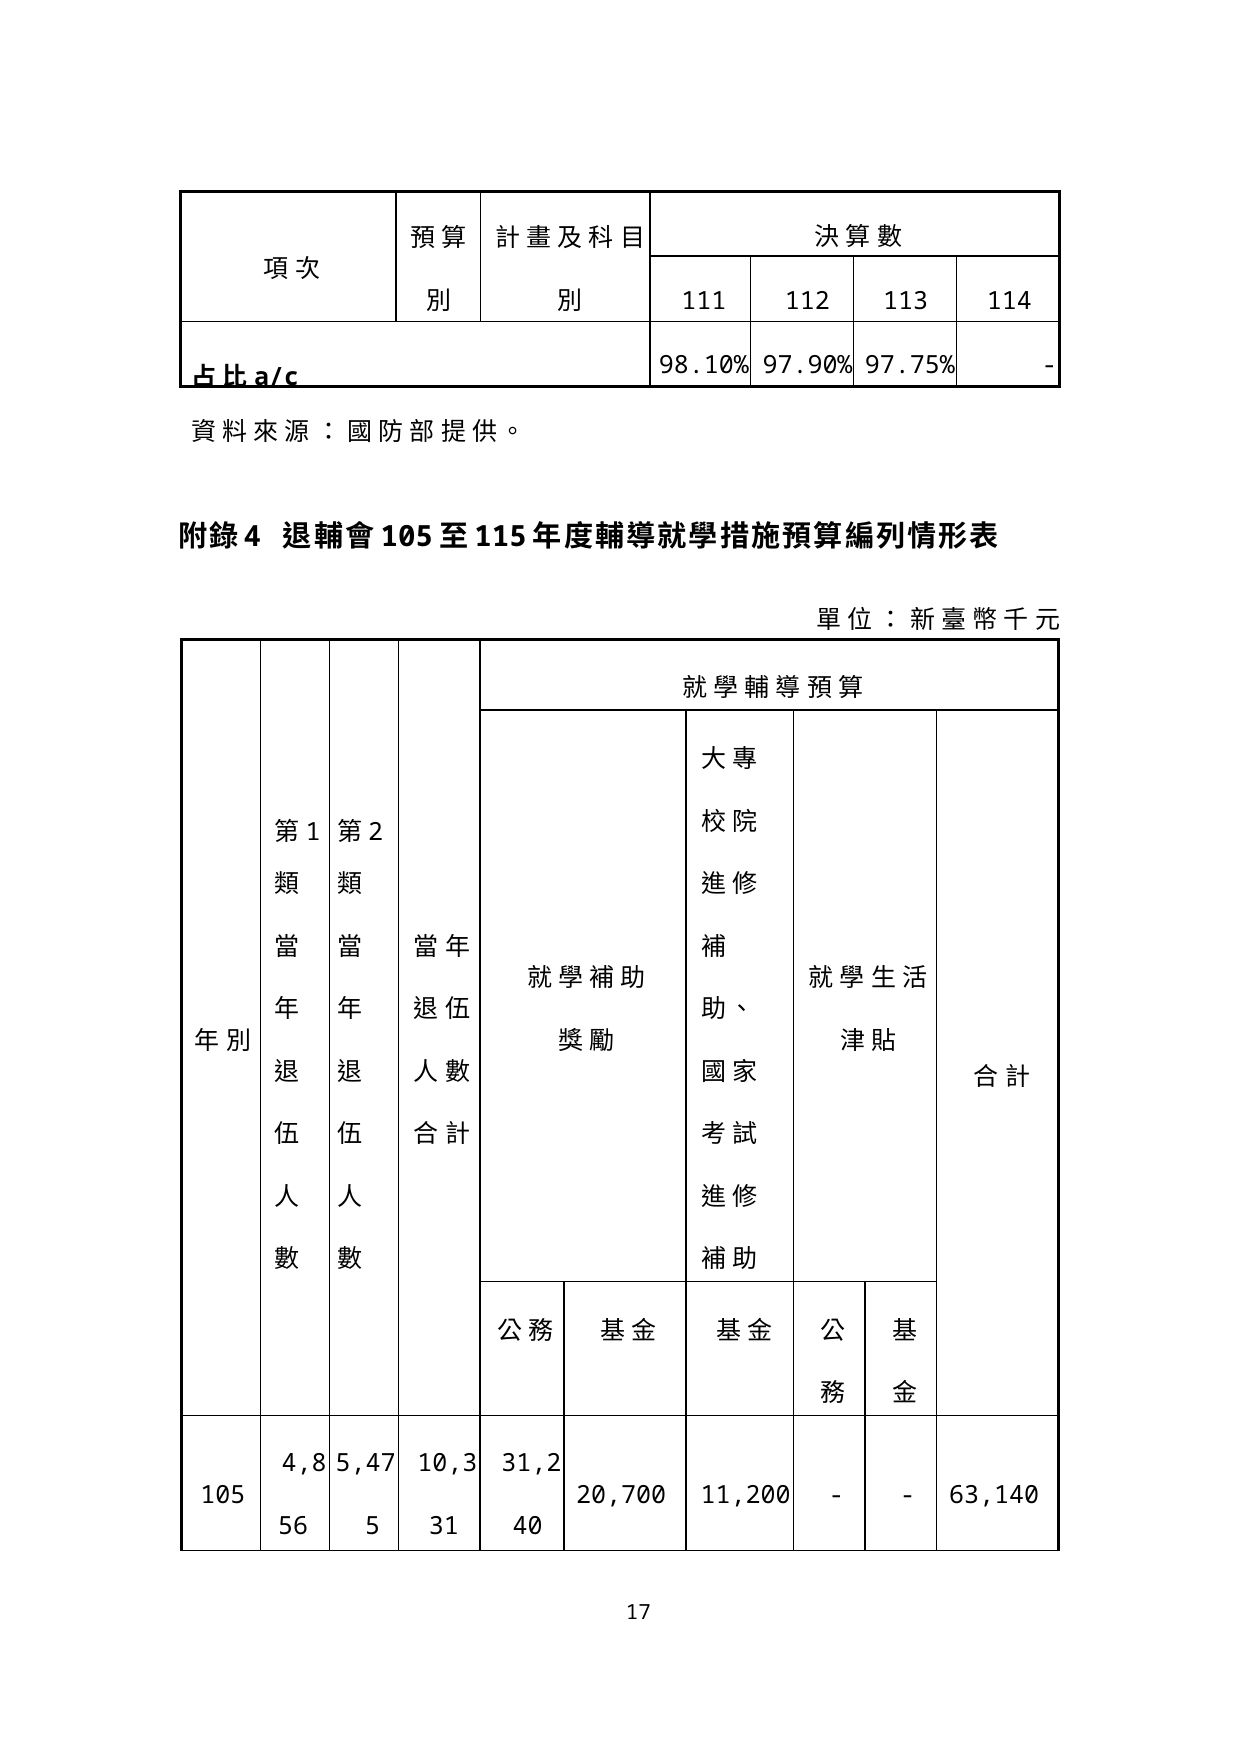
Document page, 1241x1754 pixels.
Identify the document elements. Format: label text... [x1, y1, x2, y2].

table_header 計畫及科目別 [481, 193, 649, 321]
table_cell 97.75% [854, 322, 956, 385]
text 資料來源：國防部提供。 [143, 388, 1229, 450]
table_cell 就學生活 津貼 [794, 711, 936, 1281]
table_cell 31,240 [481, 1416, 563, 1550]
table_cell 63,140 [937, 1416, 1057, 1550]
table_cell 10,331 [399, 1416, 479, 1550]
table_header 就學輔導預算 [481, 641, 1057, 709]
table_cell 11,200 [687, 1416, 793, 1550]
table_cell 5,475 [330, 1416, 398, 1550]
table_cell 公務 [794, 1282, 864, 1415]
table_header 年別 [183, 641, 260, 1415]
table_cell 占比a/c [182, 322, 649, 385]
table_cell - [957, 322, 1058, 385]
table_cell 大專校院進修補助、國家考試進修補助 [687, 711, 793, 1281]
table_cell 97.90% [751, 322, 853, 385]
table_header 第2類當年退伍人數 [330, 641, 398, 1415]
table_cell 105 [183, 1416, 260, 1550]
text 附錄4 退輔會105至115年度輔導就學措施預算編列情形表 [177, 450, 1063, 575]
table_cell - [866, 1416, 936, 1550]
table_header 預算別 [397, 193, 480, 321]
table_cell - [794, 1416, 864, 1550]
table_cell 基金 [687, 1282, 793, 1415]
table_header 當年退伍人數 合計 [399, 641, 479, 1415]
text 單位：新臺幣千元 [177, 575, 1063, 638]
table_cell 基金 [565, 1282, 685, 1415]
table_cell 公務 [481, 1282, 563, 1415]
table_header 項次 [182, 193, 395, 321]
table_cell 114 [957, 257, 1058, 321]
table_cell 113 [854, 257, 956, 321]
table_header 決算數 [651, 193, 1058, 255]
table_header 第1類當年退伍人數 [261, 641, 329, 1415]
table_cell 就學補助 獎勵 [481, 711, 685, 1281]
table_cell 合計 [937, 711, 1057, 1415]
table_cell 112 [751, 257, 853, 321]
table_cell 基金 [866, 1282, 936, 1415]
table_cell 4,856 [261, 1416, 329, 1550]
table_cell 98.10% [651, 322, 750, 385]
table_cell 111 [651, 257, 750, 321]
table_cell 20,700 [565, 1416, 685, 1550]
